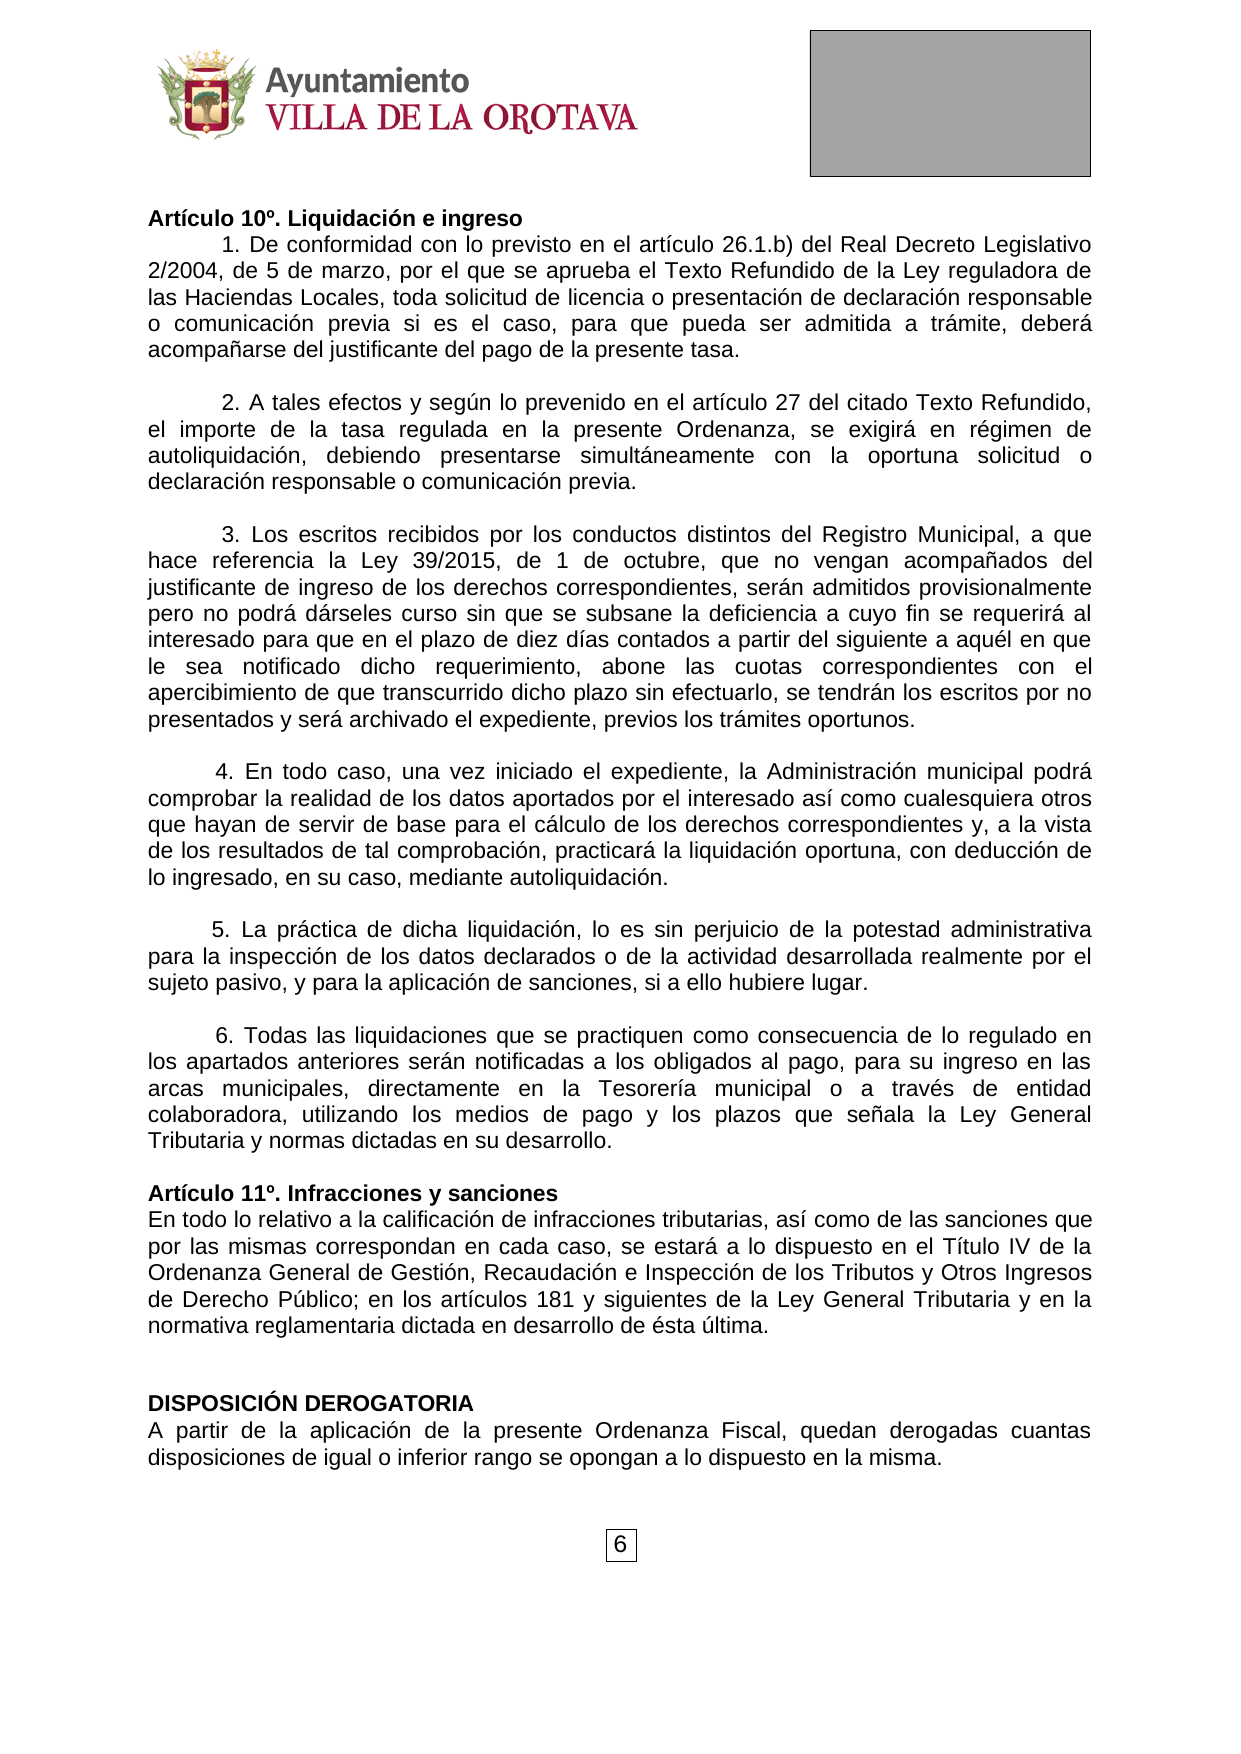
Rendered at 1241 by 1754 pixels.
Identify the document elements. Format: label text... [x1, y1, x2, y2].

subtitle Artículo 10º. Liquidación e ingreso [148, 204, 1105, 231]
subtitle DISPOSICIÓN DEROGATORIA [148, 1390, 1105, 1417]
list Los escritos recibidos por los conductos distintos del Registro Municipal, a que hace referencia la Ley 39/2015, de 1 de octubre, que no vengan acompañados del justificante de ingreso de los derechos correspondientes, serán admitidos provisionalmente pero no podrá dárseles curso sin que se subsane la deficiencia a cuyo fin se requerirá al interesado para que en el plazo de diez días contados a partir del siguiente a aquél en que le sea notificado dicho requerimiento, abone las cuotas correspondientes con el apercibimiento de que transcurrido dicho plazo sin efectuarlo, se tendrán los escritos por no presentados y será archivado el expediente, previos los trámites oportunos. [148, 521, 1093, 732]
text En todo lo relativo a la calificación de infracciones tributarias, así como de las sanciones que por las mismas correspondan en cada caso, se estará a lo dispuesto en el Título IV de la Ordenanza General de Gestión, Recaudación e Inspección de los Tributos y Otros Ingresos de Derecho Público; en los artículos 181 y siguientes de la Ley General Tributaria y en la normativa reglamentaria dictada en desarrollo de ésta última. [148, 1206, 1093, 1338]
subtitle Artículo 11º. Infracciones y sanciones [148, 1180, 1105, 1206]
list La práctica de dicha liquidación, lo es sin perjuicio de la potestad administrativa para la inspección de los datos declarados o de la actividad desarrollada realmente por el sujeto pasivo, y para la aplicación de sanciones, si a ello hubiere lugar. [148, 916, 1093, 995]
list De conformidad con lo previsto en el artículo 26.1.b) del Real Decreto Legislativo 2/2004, de 5 de marzo, por el que se aprueba el Texto Refundido de la Ley reguladora de las Haciendas Locales, toda solicitud de licencia o presentación de declaración responsable o comunicación previa si es el caso, para que pueda ser admitida a trámite, deberá acompañarse del justificante del pago de la presente tasa. [148, 231, 1093, 363]
picture [144, 42, 646, 150]
list Todas las liquidaciones que se practiquen como consecuencia de lo regulado en los apartados anteriores serán notificadas a los obligados al pago, para su ingreso en las arcas municipales, directamente en la Tesorería municipal o a través de entidad colaboradora, utilizando los medios de pago y los plazos que señala la Ley General Tributaria y normas dictadas en su desarrollo. [148, 1022, 1093, 1154]
text A partir de la aplicación de la presente Ordenanza Fiscal, quedan derogadas cuantas disposiciones de igual o inferior rango se opongan a lo dispuesto en la misma. [148, 1417, 1092, 1470]
list En todo caso, una vez iniciado el expediente, la Administración municipal podrá comprobar la realidad de los datos aportados por el interesado así como cualesquiera otros que hayan de servir de base para el cálculo de los derechos correspondientes y, a la vista de los resultados de tal comprobación, practicará la liquidación oportuna, con deducción de lo ingresado, en su caso, mediante autoliquidación. [148, 758, 1093, 890]
list A tales efectos y según lo prevenido en el artículo 27 del citado Texto Refundido, el importe de la tasa regulada en la presente Ordenanza, se exigirá en régimen de autoliquidación, debiendo presentarse simultáneamente con la oportuna solicitud o declaración responsable o comunicación previa. [148, 389, 1093, 495]
